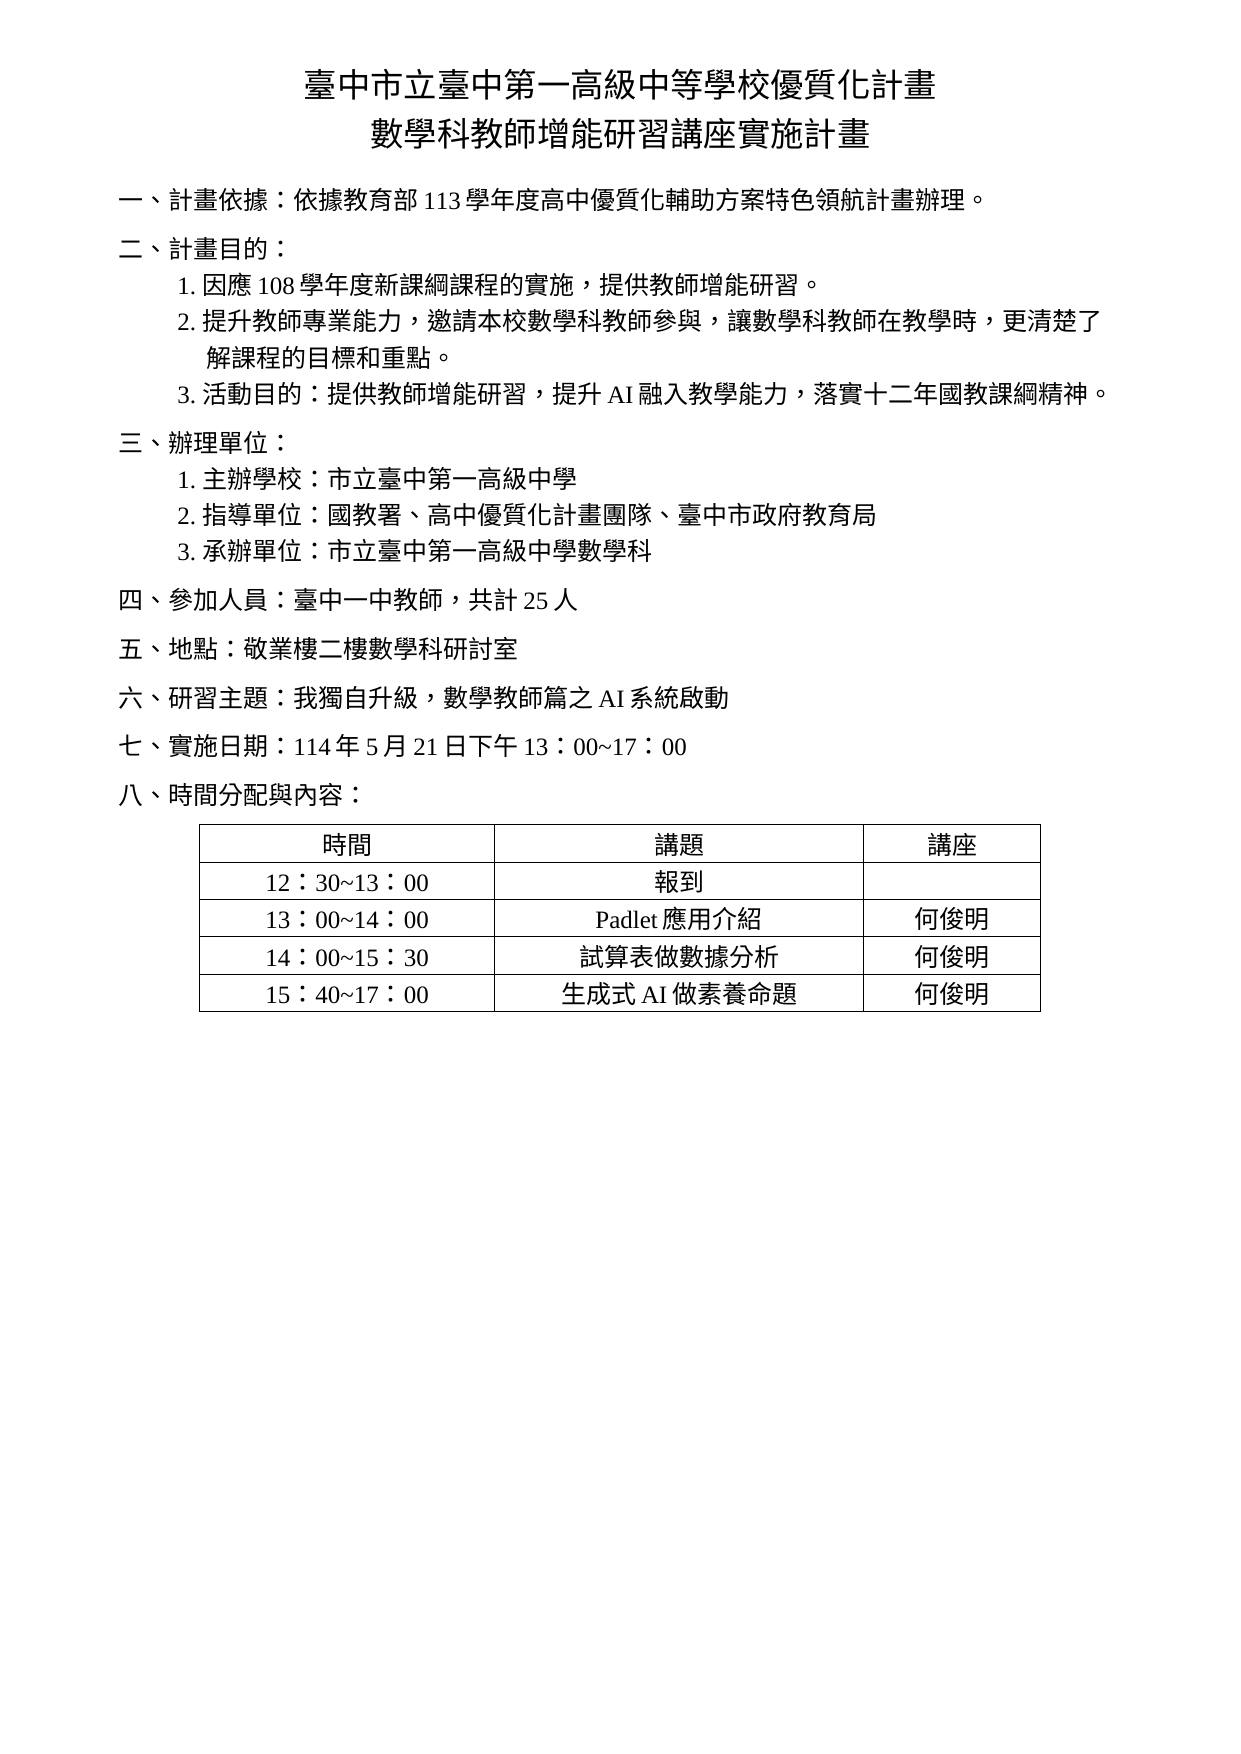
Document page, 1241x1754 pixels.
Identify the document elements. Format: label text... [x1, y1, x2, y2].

table_cell 14：00~15：30 [200, 937, 494, 973]
table_cell [864, 863, 1040, 899]
text 一、計畫依據：依據教育部113學年度高中優質化輔助方案特色領航計畫辦理。 [118, 181, 1122, 217]
table_header 講座 [864, 825, 1040, 862]
table_cell 何俊明 [864, 937, 1040, 973]
table_cell 生成式AI做素養命題 [495, 975, 863, 1011]
table_cell 報到 [495, 863, 863, 899]
text 3. 活動目的：提供教師增能研習，提升AI融入教學能力，落實十二年國教課綱精神。 [177, 374, 1122, 411]
table_header 時間 [200, 825, 494, 862]
text 七、實施日期：114年5月21日下午13：00~17：00 [118, 727, 1122, 763]
table_cell 試算表做數據分析 [495, 937, 863, 973]
text 2. 提升教師專業能力，邀請本校數學科教師參與，讓數學科教師在教學時，更清楚了解課程的目標和重點。 [177, 302, 1122, 374]
table_cell 何俊明 [864, 975, 1040, 1011]
text 1. 因應108學年度新課綱課程的實施，提供教師增能研習。 [177, 266, 1122, 302]
text 3. 承辦單位：市立臺中第一高級中學數學科 [177, 532, 1122, 568]
text 八、時間分配與內容： [118, 776, 1122, 812]
text 2. 指導單位：國教署、高中優質化計畫團隊、臺中市政府教育局 [177, 496, 1122, 532]
text 四、參加人員：臺中一中教師，共計25人 [118, 581, 1122, 617]
table_cell 何俊明 [864, 900, 1040, 936]
text 1. 主辦學校：市立臺中第一高級中學 [177, 459, 1122, 496]
text 五、地點：敬業樓二樓數學科研討室 [118, 629, 1122, 666]
text 六、研習主題：我獨自升級，數學教師篇之AI系統啟動 [118, 678, 1122, 714]
table_cell 12：30~13：00 [200, 863, 494, 899]
text 二、計畫目的： [118, 229, 1122, 266]
text 三、辦理單位： [118, 423, 1122, 459]
table_header 講題 [495, 825, 863, 862]
text 數學科教師增能研習講座實施計畫 [118, 107, 1122, 156]
table_cell 15：40~17：00 [200, 975, 494, 1011]
table_cell 13：00~14：00 [200, 900, 494, 936]
table_cell Padlet應用介紹 [495, 900, 863, 936]
text 臺中市立臺中第一高級中等學校優質化計畫 [118, 59, 1122, 107]
